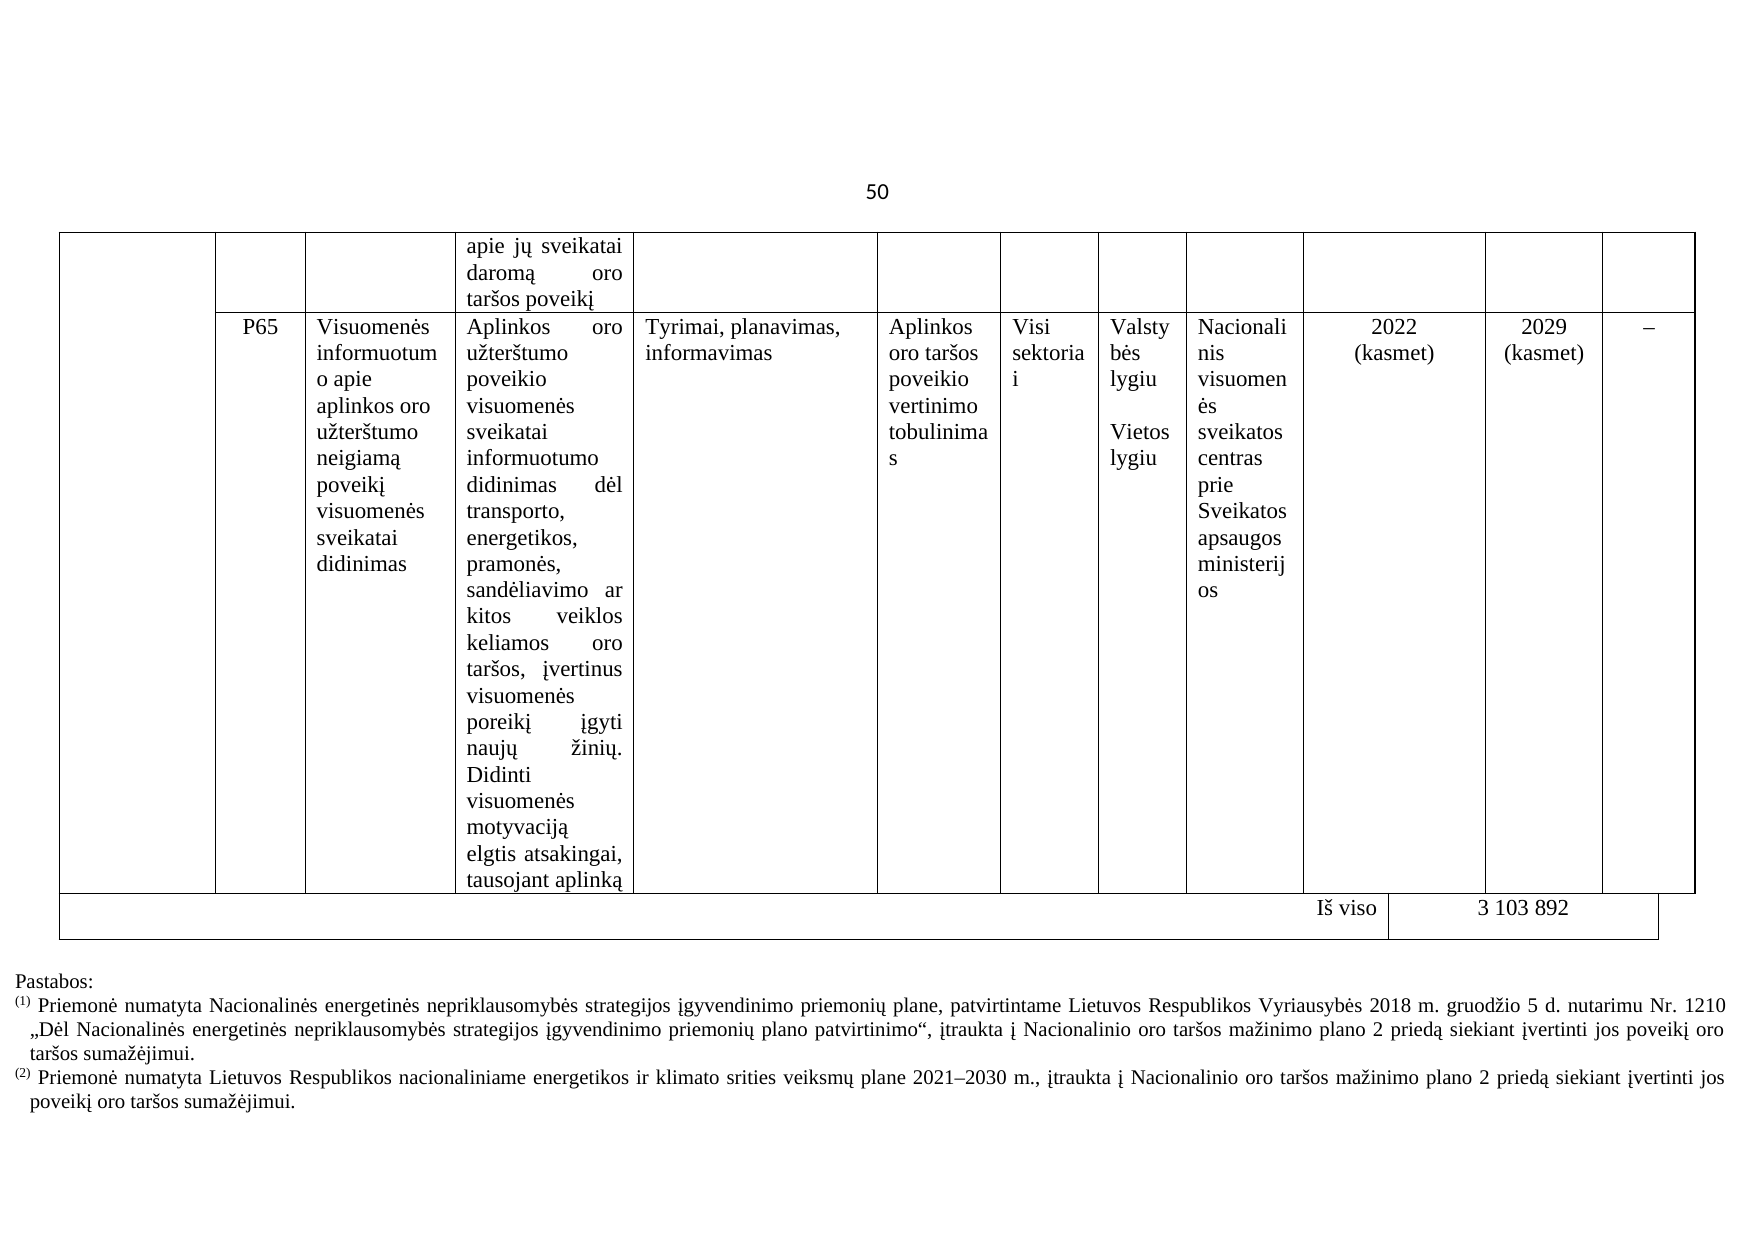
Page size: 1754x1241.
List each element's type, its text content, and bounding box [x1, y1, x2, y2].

table_cell apie jų sveikatai daromą oro taršos poveikį [456, 233, 633, 312]
text (2) Priemonė numatyta Lietuvos Respublikos nacionaliniame energetikos ir klimato srities veiksmų plane 2021–2030 m., įtraukta į Nacionalinio oro taršos mažinimo plano 2 priedą siekiant įvertinti jos poveikį oro taršos sumažėjimui. [15, 1065, 1727, 1113]
table_cell [878, 233, 1000, 312]
table_cell P65 [216, 313, 305, 892]
table_cell [306, 233, 455, 312]
table_cell Nacionalinis visuomenės sveikatos centras prie Sveikatos apsaugos ministerijos [1187, 313, 1303, 892]
table_cell [1001, 233, 1098, 312]
table_cell 2029 (kasmet) [1486, 313, 1602, 892]
table_cell [1603, 233, 1694, 312]
table_cell [60, 233, 215, 892]
table_cell Aplinkos oro užterštumo poveikio visuomenės sveikatai informuotumo didinimas dėl transporto, energetikos, pramonės, sandėliavimo ar kitos veiklos keliamos oro taršos, įvertinus visuomenės poreikį įgyti naujų žinių. Didinti visuomenės motyvaciją elgtis atsakingai, tausojant aplinką [456, 313, 633, 892]
table_cell 3 103 892 [1389, 894, 1658, 939]
table_cell Iš viso [60, 894, 1388, 939]
table_cell [1486, 233, 1602, 312]
table_cell [1665, 894, 1695, 939]
table_cell [216, 233, 305, 312]
table_cell [1187, 233, 1303, 312]
table_cell Visi sektoriai [1001, 313, 1098, 892]
table_cell [1099, 233, 1186, 312]
text Pastabos: [15, 969, 1695, 993]
table_cell [1659, 894, 1665, 939]
table_cell Visuomenės informuotumo apie aplinkos oro užterštumo neigiamą poveikį visuomenės sveikatai didinimas [306, 313, 455, 892]
table_cell Tyrimai, planavimas, informavimas [634, 313, 877, 892]
table_cell [634, 233, 877, 312]
table_cell – [1603, 313, 1694, 892]
table_cell Valstybės lygiu Vietos lygiu [1099, 313, 1186, 892]
table_cell 2022 (kasmet) [1304, 313, 1485, 892]
table_cell Aplinkos oro taršos poveikio vertinimo tobulinimas [878, 313, 1000, 892]
table_cell [1304, 233, 1485, 312]
text (1) Priemonė numatyta Nacionalinės energetinės nepriklausomybės strategijos įgyvendinimo priemonių plane, patvirtintame Lietuvos Respublikos Vyriausybės 2018 m. gruodžio 5 d. nutarimu Nr. 1210 „Dėl Nacionalinės energetinės nepriklausomybės strategijos įgyvendinimo priemonių plano patvirtinimo“, įtraukta į Nacionalinio oro taršos mažinimo plano 2 priedą siekiant įvertinti jos poveikį oro taršos sumažėjimui. [15, 993, 1727, 1065]
